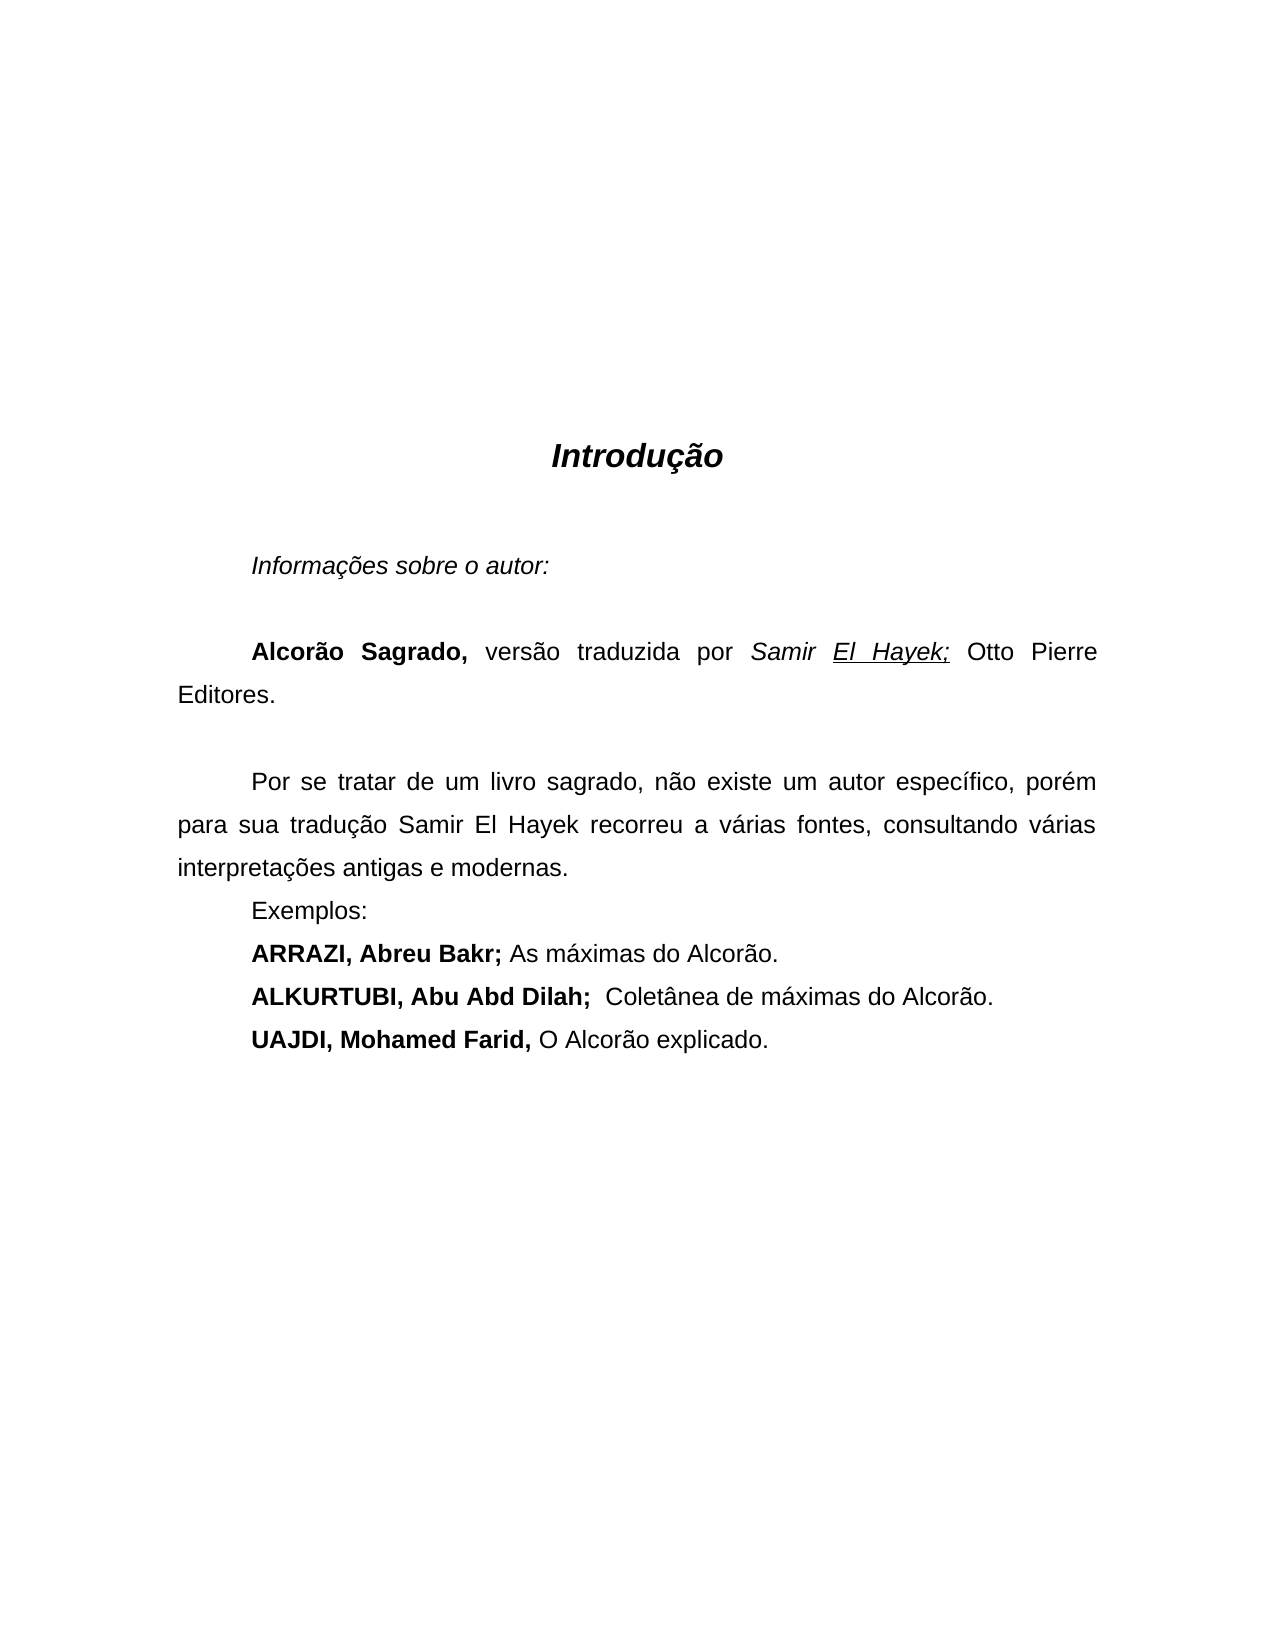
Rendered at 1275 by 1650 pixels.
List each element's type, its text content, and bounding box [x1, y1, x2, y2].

text Exemplos: [177, 896, 1098, 924]
text Informações sobre o autor: [177, 551, 1098, 579]
text ARRAZI, Abreu Bakr; As máximas do Alcorão. [177, 939, 1098, 968]
text Introdução [177, 436, 1098, 532]
text ALKURTUBI, Abu Abd Dilah; Coletânea de máximas do Alcorão. [177, 982, 1098, 1011]
text UAJDI, Mohamed Farid, O Alcorão explicado. [177, 1025, 1098, 1054]
text Alcorão Sagrado, versão traduzida por Samir El Hayek; Otto Pierre Editores. [177, 637, 1098, 709]
text Por se tratar de um livro sagrado, não existe um autor específico, porém para sua tradução Samir El Hayek recorreu a várias fontes, consultando várias interpretações antigas e modernas. [177, 766, 1098, 881]
